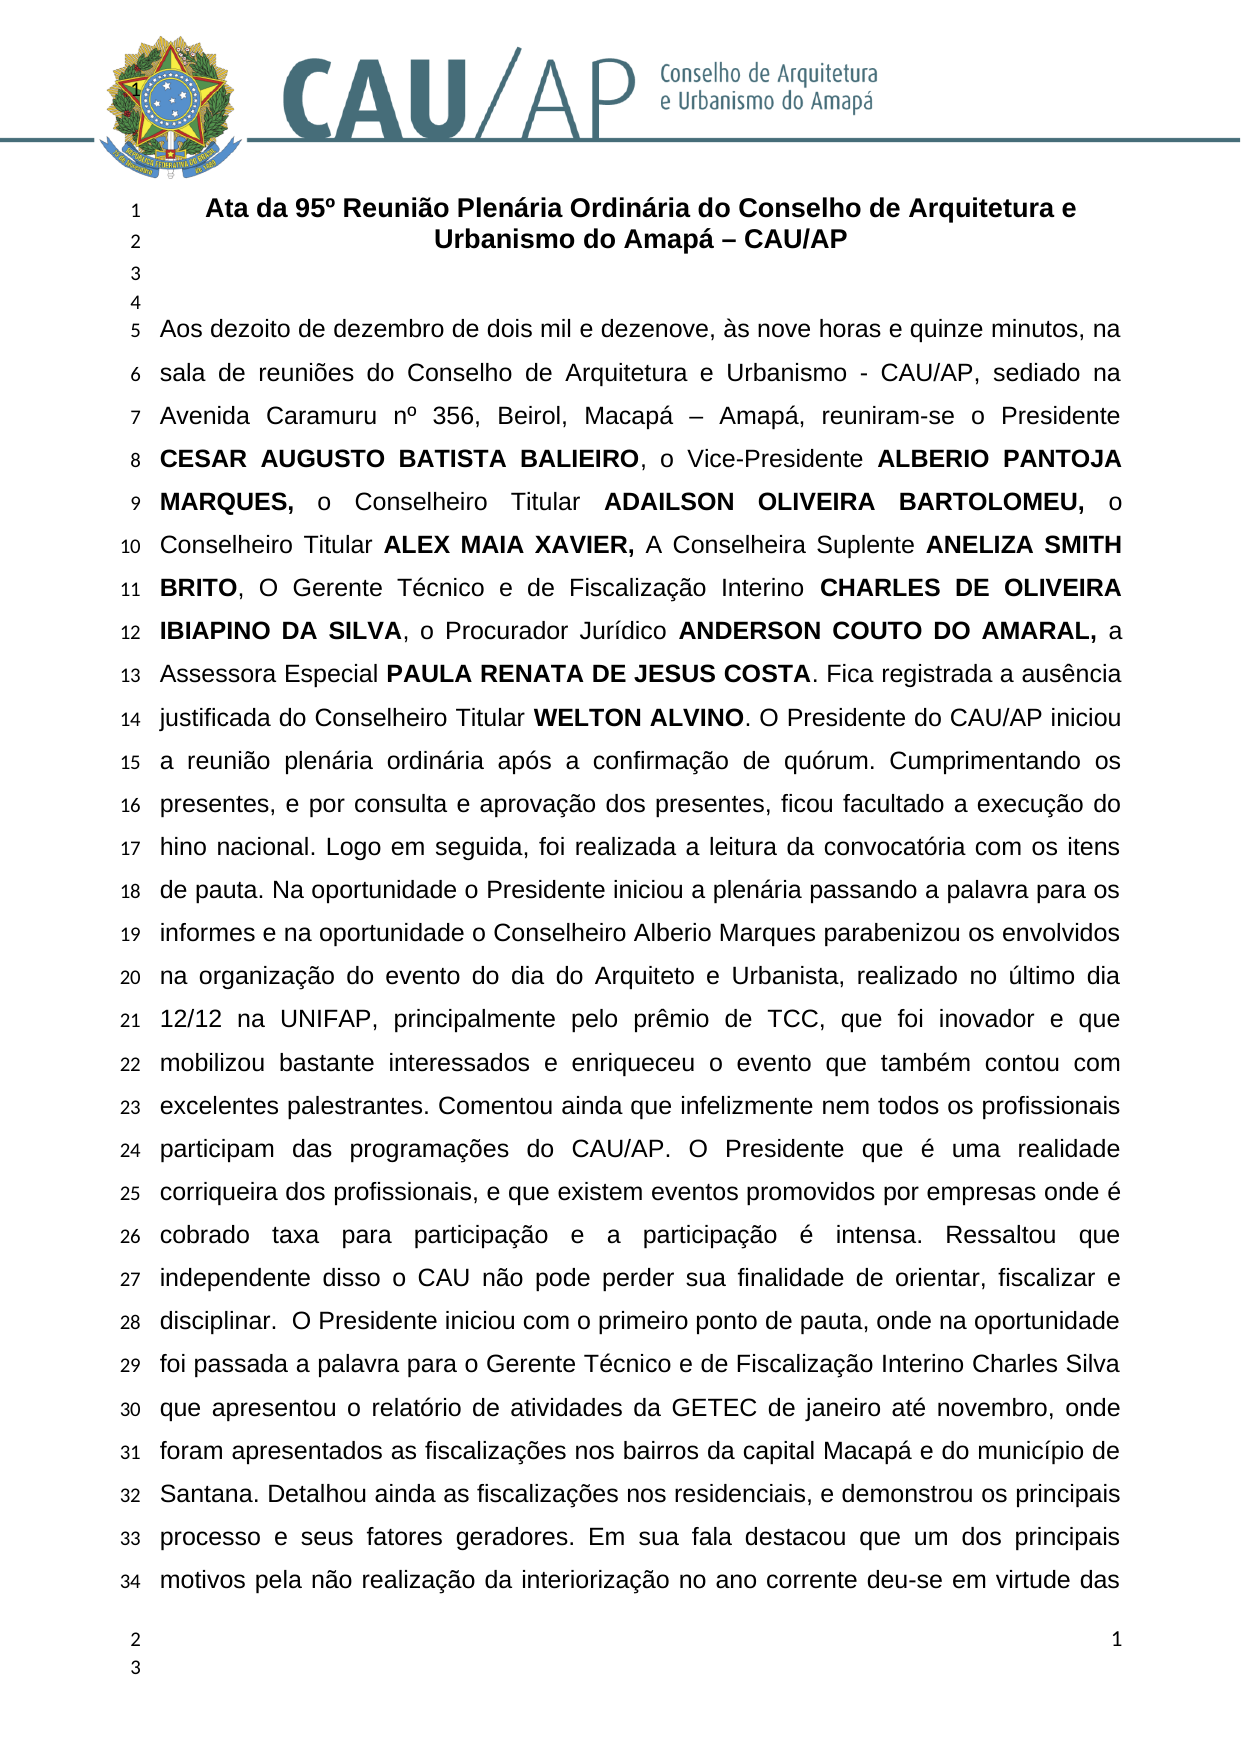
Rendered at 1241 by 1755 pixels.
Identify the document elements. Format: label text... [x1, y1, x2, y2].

list Aos dezoito de dezembro de dois mil e dezenove, às nove horas e quinze minutos, na sala de reuniões do Conselho de Arquitetura e Urbanismo - CAU/AP, sediado na Avenida Caramuru nº 356, Beirol, Macapá – Amapá, reuniram-se o Presidente CESAR AUGUSTO BATISTA BALIEIRO, o Vice-Presidente ALBERIO PANTOJA MARQUES, o Conselheiro Titular ADAILSON OLIVEIRA BARTOLOMEU, o Conselheiro Titular ALEX MAIA XAVIER, A Conselheira Suplente ANELIZA SMITH BRITO, O Gerente Técnico e de Fiscalização Interino CHARLES DE OLIVEIRA IBIAPINO DA SILVA, o Procurador Jurídico ANDERSON COUTO DO AMARAL, a Assessora Especial PAULA RENATA DE JESUS COSTA. Fica registrada a ausência justificada do Conselheiro Titular WELTON ALVINO. O Presidente do CAU/AP iniciou a reunião plenária ordinária após a confirmação de quórum. Cumprimentando os presentes, e por consulta e aprovação dos presentes, ficou facultado a execução do hino nacional. Logo em seguida, foi realizada a leitura da convocatória com os itens de pauta. Na oportunidade o Presidente iniciou a plenária passando a palavra para os informes e na oportunidade o Conselheiro Alberio Marques parabenizou os envolvidos na organização do evento do dia do Arquiteto e Urbanista, realizado no último dia 12/12 na UNIFAP, principalmente pelo prêmio de TCC, que foi inovador e que mobilizou bastante interessados e enriqueceu o evento que também contou com excelentes palestrantes. Comentou ainda que infelizmente nem todos os profissionais participam das programações do CAU/AP. O Presidente que é uma realidade corriqueira dos profissionais, e que existem eventos promovidos por empresas onde é cobrado taxa para participação e a participação é intensa. Ressaltou que independente disso o CAU não pode perder sua finalidade de orientar, fiscalizar e disciplinar. O Presidente iniciou com o primeiro ponto de pauta, onde na oportunidade foi passada a palavra para o Gerente Técnico e de Fiscalização Interino Charles Silva que apresentou o relatório de atividades da GETEC de janeiro até novembro, onde foram apresentados as fiscalizações nos bairros da capital Macapá e do município de Santana. Detalhou ainda as fiscalizações nos residenciais, e demonstrou os principais processo e seus fatores geradores. Em sua fala destacou que um dos principais motivos pela não realização da interiorização no ano corrente deu-se em virtude das [159, 314, 1122, 1594]
text Ata da 95º Reunião Plenária Ordinária do Conselho de Arquitetura e Urbanismo do Amapá – CAU/AP [159, 200, 1122, 254]
